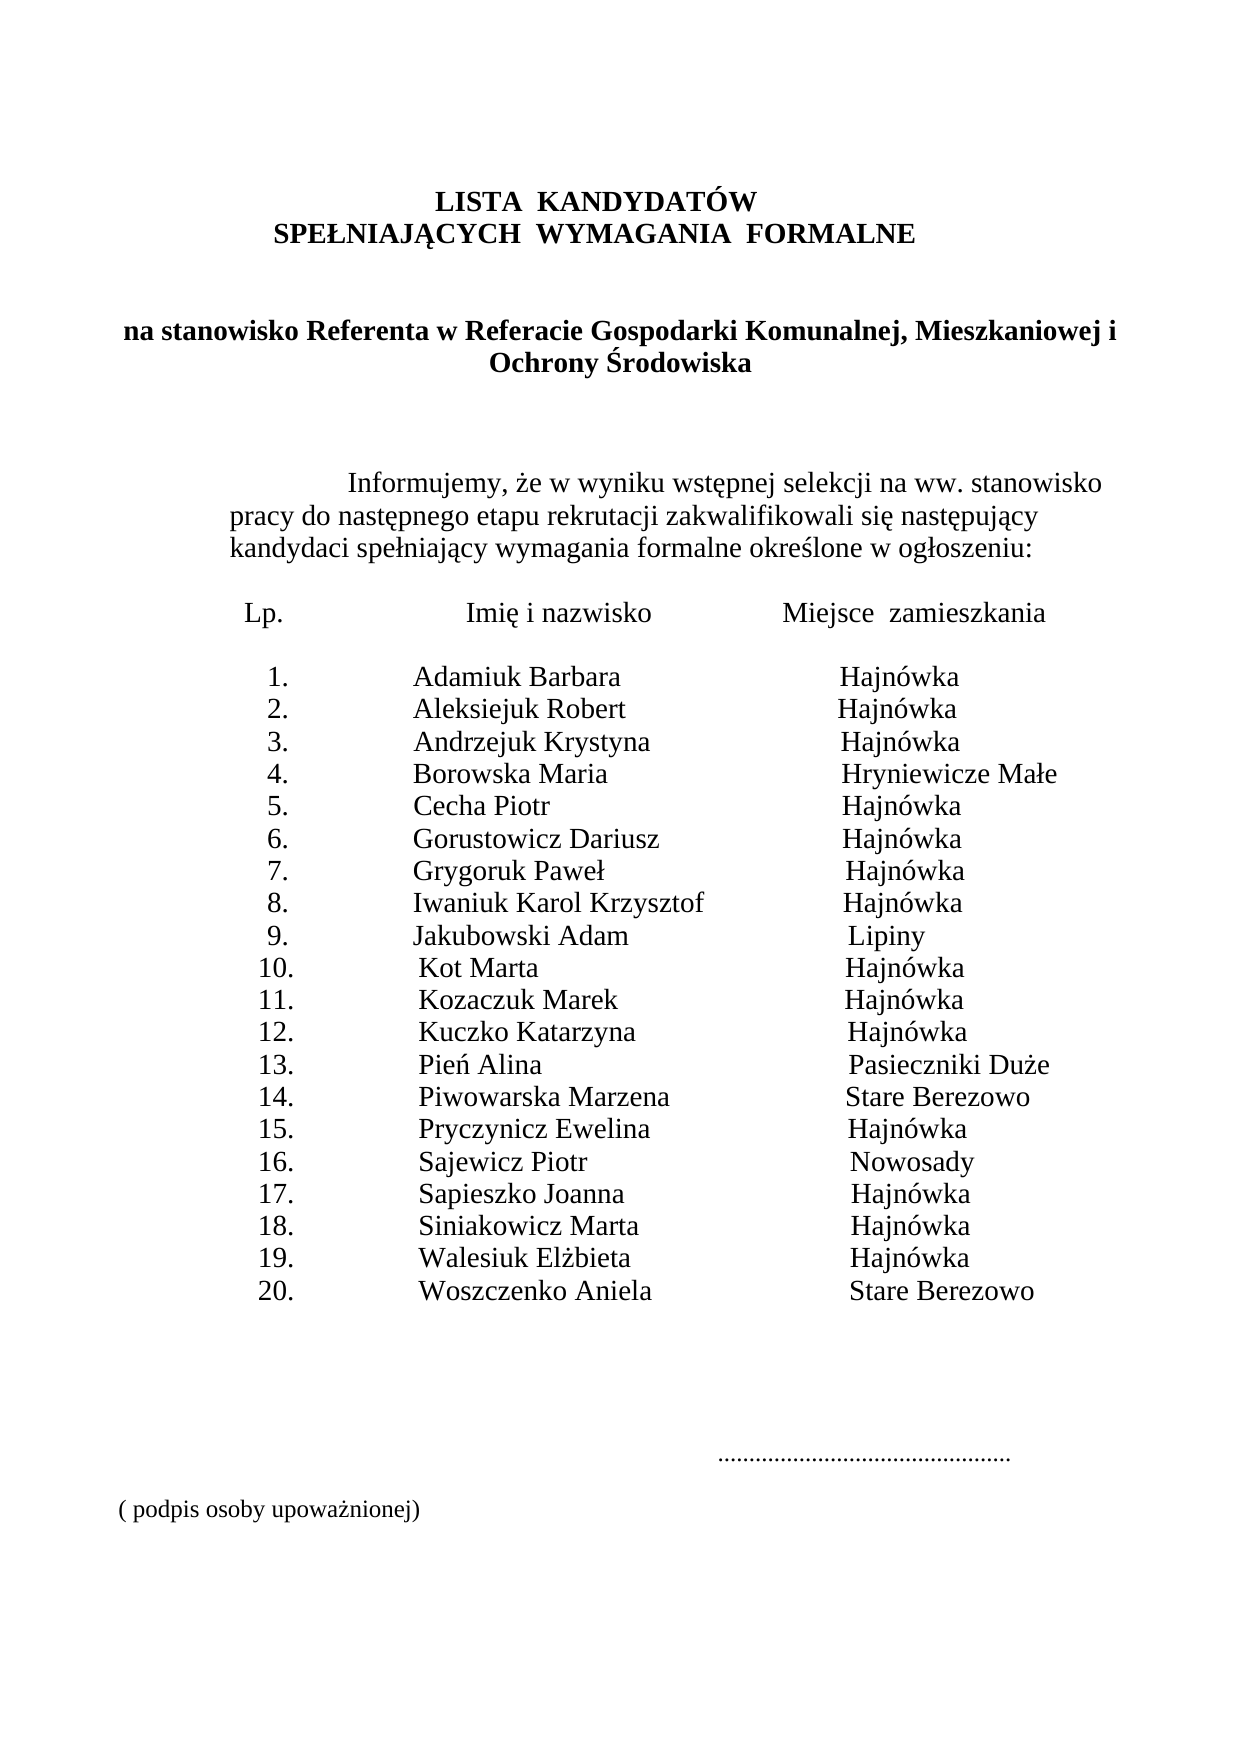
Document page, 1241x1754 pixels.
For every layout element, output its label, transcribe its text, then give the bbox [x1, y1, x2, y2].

list 15. Pryczynicz Ewelina Hajnówka [118, 1113, 1122, 1145]
list 8. Iwaniuk Karol Krzysztof Hajnówka [229, 887, 1122, 919]
list 16. Sajewicz Piotr Nowosady [118, 1145, 1122, 1177]
text SPEŁNIAJĄCYCH WYMAGANIA FORMALNE [229, 218, 1122, 250]
list 13. Pień Alina Pasieczniki Duże [118, 1048, 1122, 1080]
list 5. Cecha Piotr Hajnówka [229, 790, 1122, 822]
text ............................................... ( podpis osoby upoważnionej) [118, 1436, 1122, 1523]
text LISTA KANDYDATÓW [377, 185, 1122, 218]
list 7. Grygoruk Paweł Hajnówka [229, 854, 1122, 887]
list 20. Woszczenko Aniela Stare Berezowo [118, 1274, 1122, 1306]
list 10. Kot Marta Hajnówka [118, 951, 1122, 983]
list 4. Borowska Maria Hryniewicze Małe [229, 757, 1122, 790]
list 6. Gorustowicz Dariusz Hajnówka [229, 822, 1122, 854]
text Lp. Imię i nazwisko Miejsce zamieszkania [229, 596, 1122, 628]
text Informujemy, że w wyniku wstępnej selekcji na ww. stanowisko pracy do następnego etapu rekrutacji zakwalifikowali się następujący kandydaci spełniający wymagania formalne określone w ogłoszeniu: [229, 467, 1122, 564]
list 18. Siniakowicz Marta Hajnówka [118, 1209, 1122, 1242]
list 19. Walesiuk Elżbieta Hajnówka [118, 1242, 1122, 1274]
list 1. Adamiuk Barbara Hajnówka [229, 661, 1122, 693]
text na stanowisko Referenta w Referacie Gospodarki Komunalnej, Mieszkaniowej i Ochrony Środowiska [118, 314, 1122, 379]
list 2. Aleksiejuk Robert Hajnówka [229, 693, 1122, 725]
list 9. Jakubowski Adam Lipiny [229, 919, 1122, 951]
list 14. Piwowarska Marzena Stare Berezowo [118, 1080, 1122, 1113]
list 3. Andrzejuk Krystyna Hajnówka [229, 725, 1122, 757]
list 17. Sapieszko Joanna Hajnówka [118, 1177, 1122, 1209]
list 11. Kozaczuk Marek Hajnówka [118, 983, 1122, 1016]
list 12. Kuczko Katarzyna Hajnówka [118, 1016, 1122, 1048]
